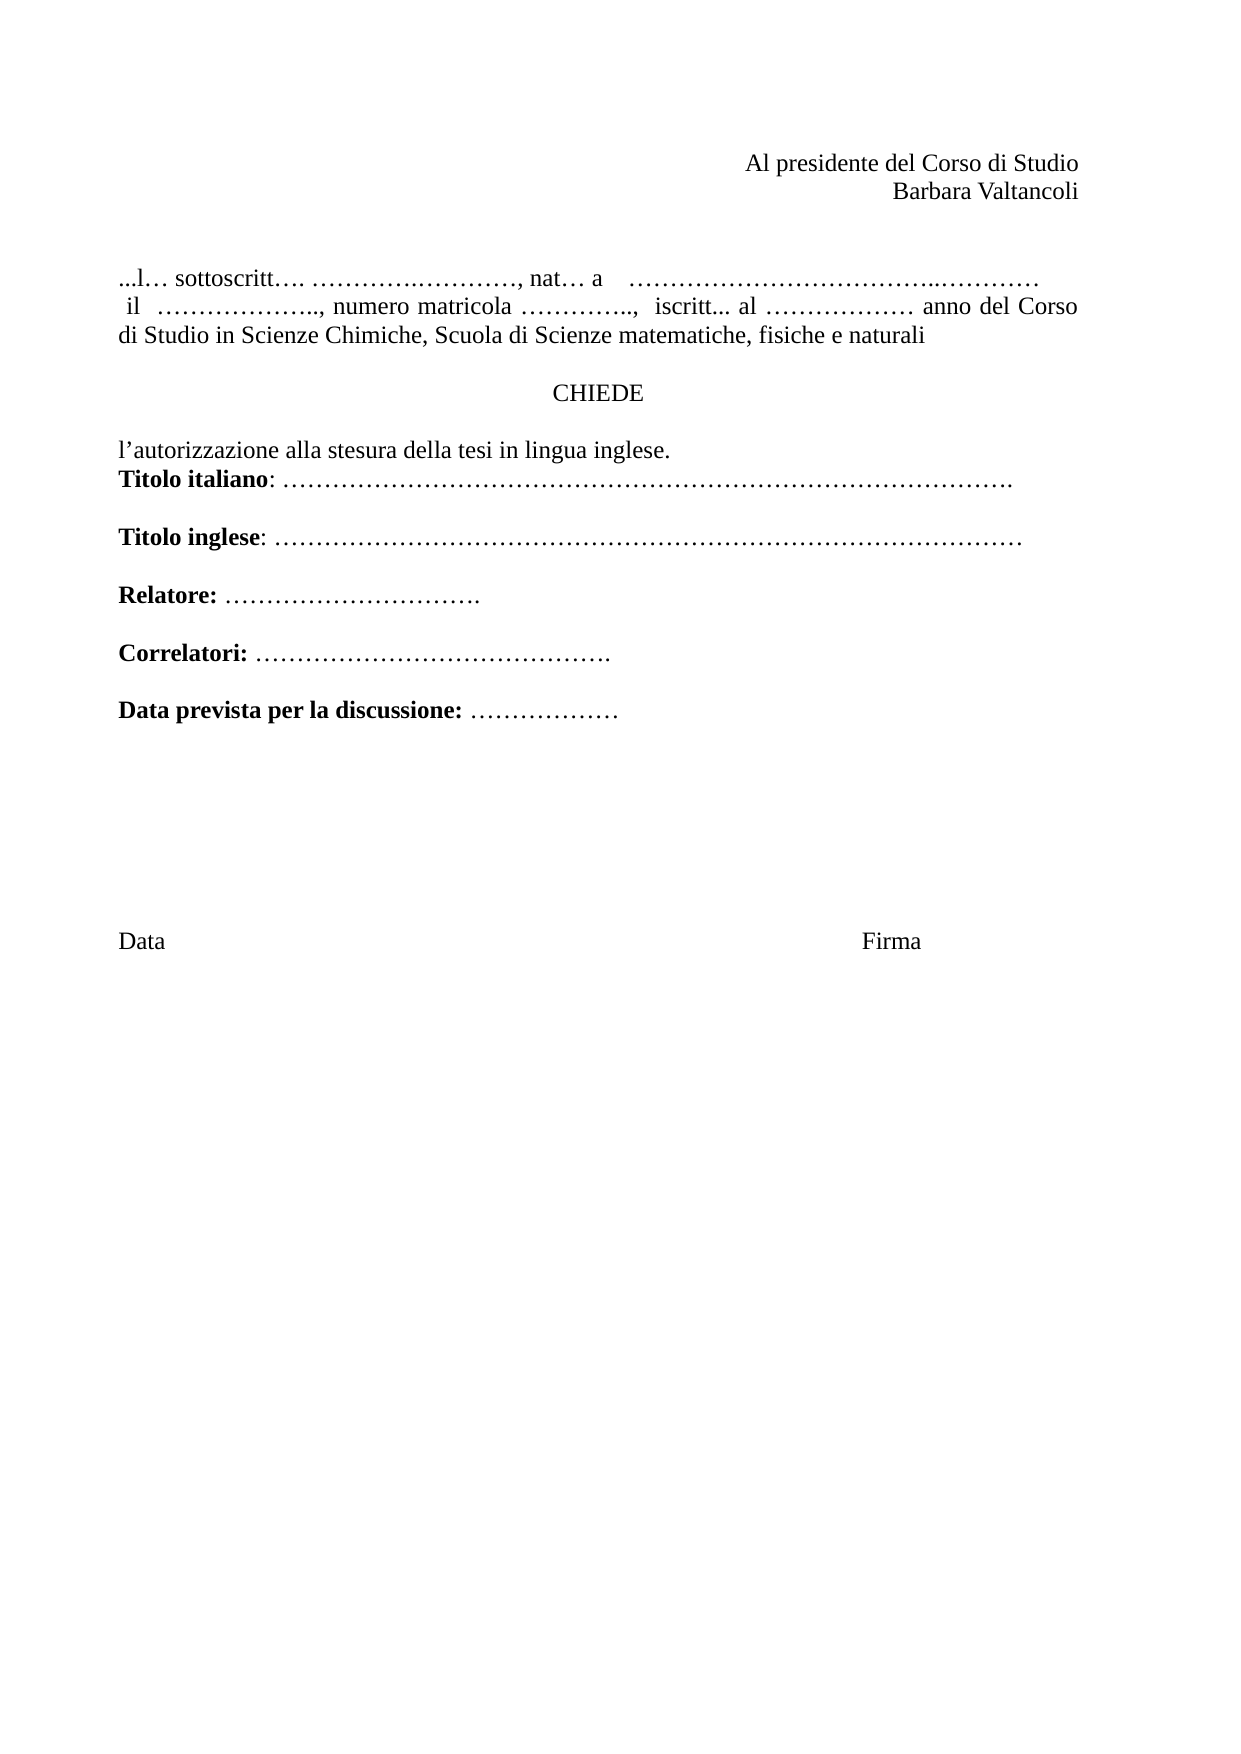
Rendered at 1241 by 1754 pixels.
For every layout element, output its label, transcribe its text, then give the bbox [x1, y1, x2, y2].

text CHIEDE [118, 378, 1078, 406]
text ...l… sottoscritt…. ………….…………, nat… a ………………………………..………… [118, 263, 1078, 291]
text Correlatori: ……………………………………. [118, 638, 1078, 666]
text Barbara Valtancoli [118, 176, 1078, 205]
text l’autorizzazione alla stesura della tesi in lingua inglese. [118, 435, 1078, 464]
text Data prevista per la discussione: ……………… [118, 696, 1078, 724]
text il ……………….., numero matricola ………….., iscritt... al ……………… anno del Corso di Studio in Scienze Chimiche, Scuola di Scienze matematiche, fisiche e naturali [118, 291, 1078, 349]
text Al presidente del Corso di Studio [118, 148, 1078, 176]
text Data Firma [118, 926, 1078, 955]
text Relatore: …………………………. [118, 580, 1078, 608]
text Titolo inglese: ……………………………………………………………………………… [118, 522, 1078, 551]
text Titolo italiano: ……………………………………………………………………………. [118, 464, 1078, 493]
